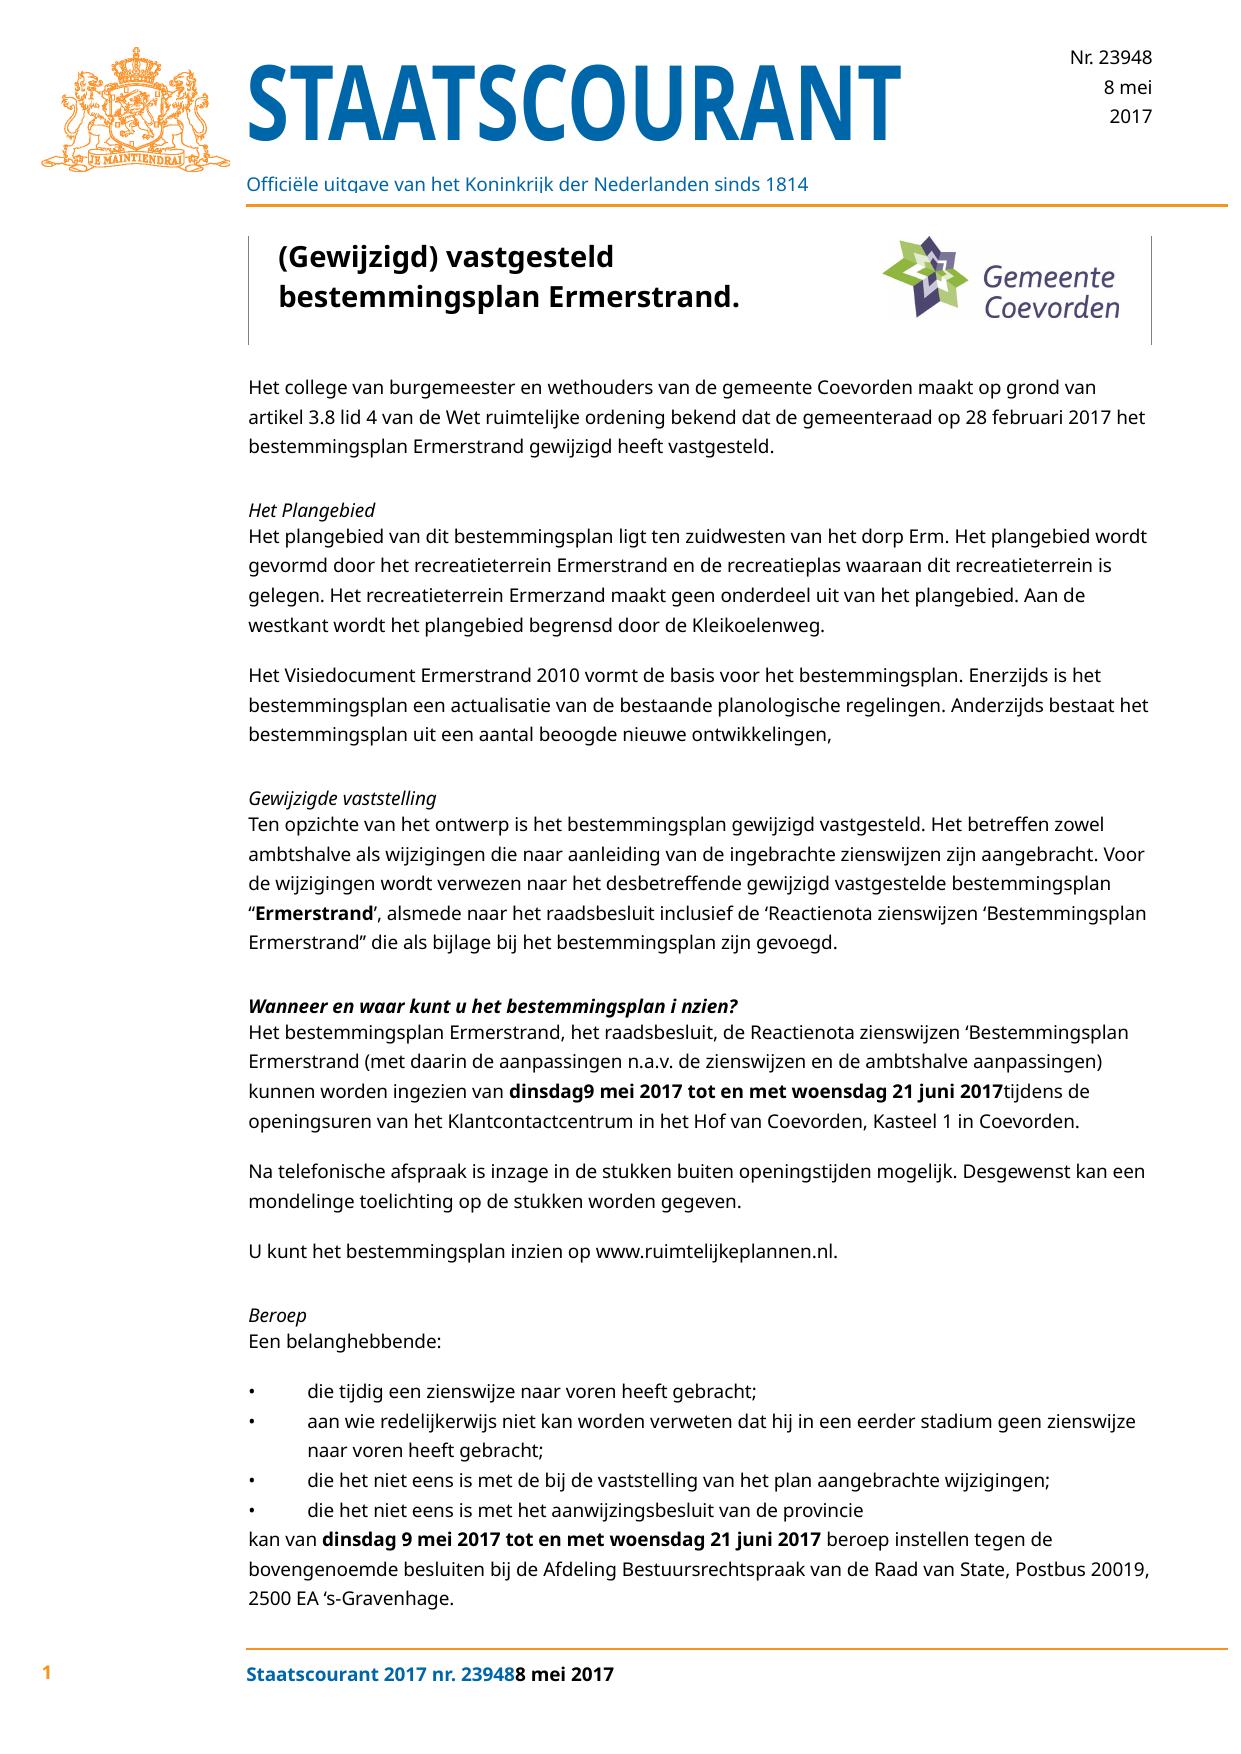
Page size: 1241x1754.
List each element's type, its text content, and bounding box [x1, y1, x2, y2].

text Ten opzichte van het ontwerp is het bestemmingsplan gewijzigd vastgesteld. Het betreffen zowel ambtshalve als wijzigingen die naar aanleiding van de ingebrachte zienswijzen zijn aangebracht. Voor de wijzigingen wordt verwezen naar het desbetreffende gewijzigd vastgestelde bestemmingsplan “Ermerstrand’, alsmede naar het raadsbesluit inclusief de ‘Reactienota zienswijzen ‘Bestemmingsplan Ermerstrand’’ die als bijlage bij het bestemmingsplan zijn gevoegd. [248, 811, 1152, 955]
list aan wie redelijkerwijs niet kan worden verweten dat hij in een eerder stadium geen zienswijze naar voren heeft gebracht; [248, 1408, 1152, 1463]
text U kunt het bestemmingsplan inzien op www.ruimtelijkeplannen.nl. [248, 1238, 1152, 1264]
picture [41, 47, 231, 172]
list die tijdig een zienswijze naar voren heeft gebracht; [248, 1378, 1152, 1404]
table_header (Gewijzigd) vastgesteld bestemmingsplan Ermerstrand. [249, 236, 850, 345]
text Het bestemmingsplan Ermerstrand, het raadsbesluit, de Reactienota zienswijzen ‘Bestemmingsplan Ermerstrand (met daarin de aanpassingen n.a.v. de zienswijzen en de ambtshalve aanpassingen) kunnen worden ingezien van dinsdag9 mei 2017 tot en met woensdag 21 juni 2017tijdens de openingsuren van het Klantcontactcentrum in het Hof van Coevorden, Kasteel 1 in Coevorden. [248, 1019, 1152, 1134]
text Gewijzigde vaststelling [248, 785, 1152, 811]
text Het college van burgemeester en wethouders van de gemeente Coevorden maakt op grond van artikel 3.8 lid 4 van de Wet ruimtelijke ordening bekend dat de gemeenteraad op 28 februari 2017 het bestemmingsplan Ermerstrand gewijzigd heeft vastgesteld. [248, 374, 1152, 459]
text Beroep [248, 1302, 1152, 1328]
text Een belanghebbende: [248, 1328, 1152, 1354]
text Het Visiedocument Ermerstrand 2010 vormt de basis voor het bestemmingsplan. Enerzijds is het bestemmingsplan een actualisatie van de bestaande planologische regelingen. Anderzijds bestaat het bestemmingsplan uit een aantal beoogde nieuwe ontwikkelingen, [248, 662, 1152, 747]
text Het Plangebied [248, 497, 1152, 523]
text Het plangebied van dit bestemmingsplan ligt ten zuidwesten van het dorp Erm. Het plangebied wordt gevormd door het recreatieterrein Ermerstrand en de recreatieplas waaraan dit recreatieterrein is gelegen. Het recreatieterrein Ermerzand maakt geen onderdeel uit van het plangebied. Aan de westkant wordt het plangebied begrensd door de Kleikoelenweg. [248, 523, 1152, 638]
text Wanneer en waar kunt u het bestemmingsplan i nzien? [248, 993, 1152, 1019]
text kan van dinsdag 9 mei 2017 tot en met woensdag 21 juni 2017 beroep instellen tegen de bovengenoemde besluiten bij de Afdeling Bestuursrechtspraak van de Raad van State, Postbus 20019, 2500 EA ‘s-Gravenhage. [248, 1526, 1152, 1611]
text Na telefonische afspraak is inzage in de stukken buiten openingstijden mogelijk. Desgewenst kan een mondelinge toelichting op de stukken worden gegeven. [248, 1158, 1152, 1214]
list die het niet eens is met het aanwijzingsbesluit van de provincie [248, 1497, 1152, 1522]
picture [882, 236, 1119, 318]
list die het niet eens is met de bij de vaststelling van het plan aangebrachte wijzigingen; [248, 1467, 1152, 1493]
table_header [850, 236, 1151, 345]
